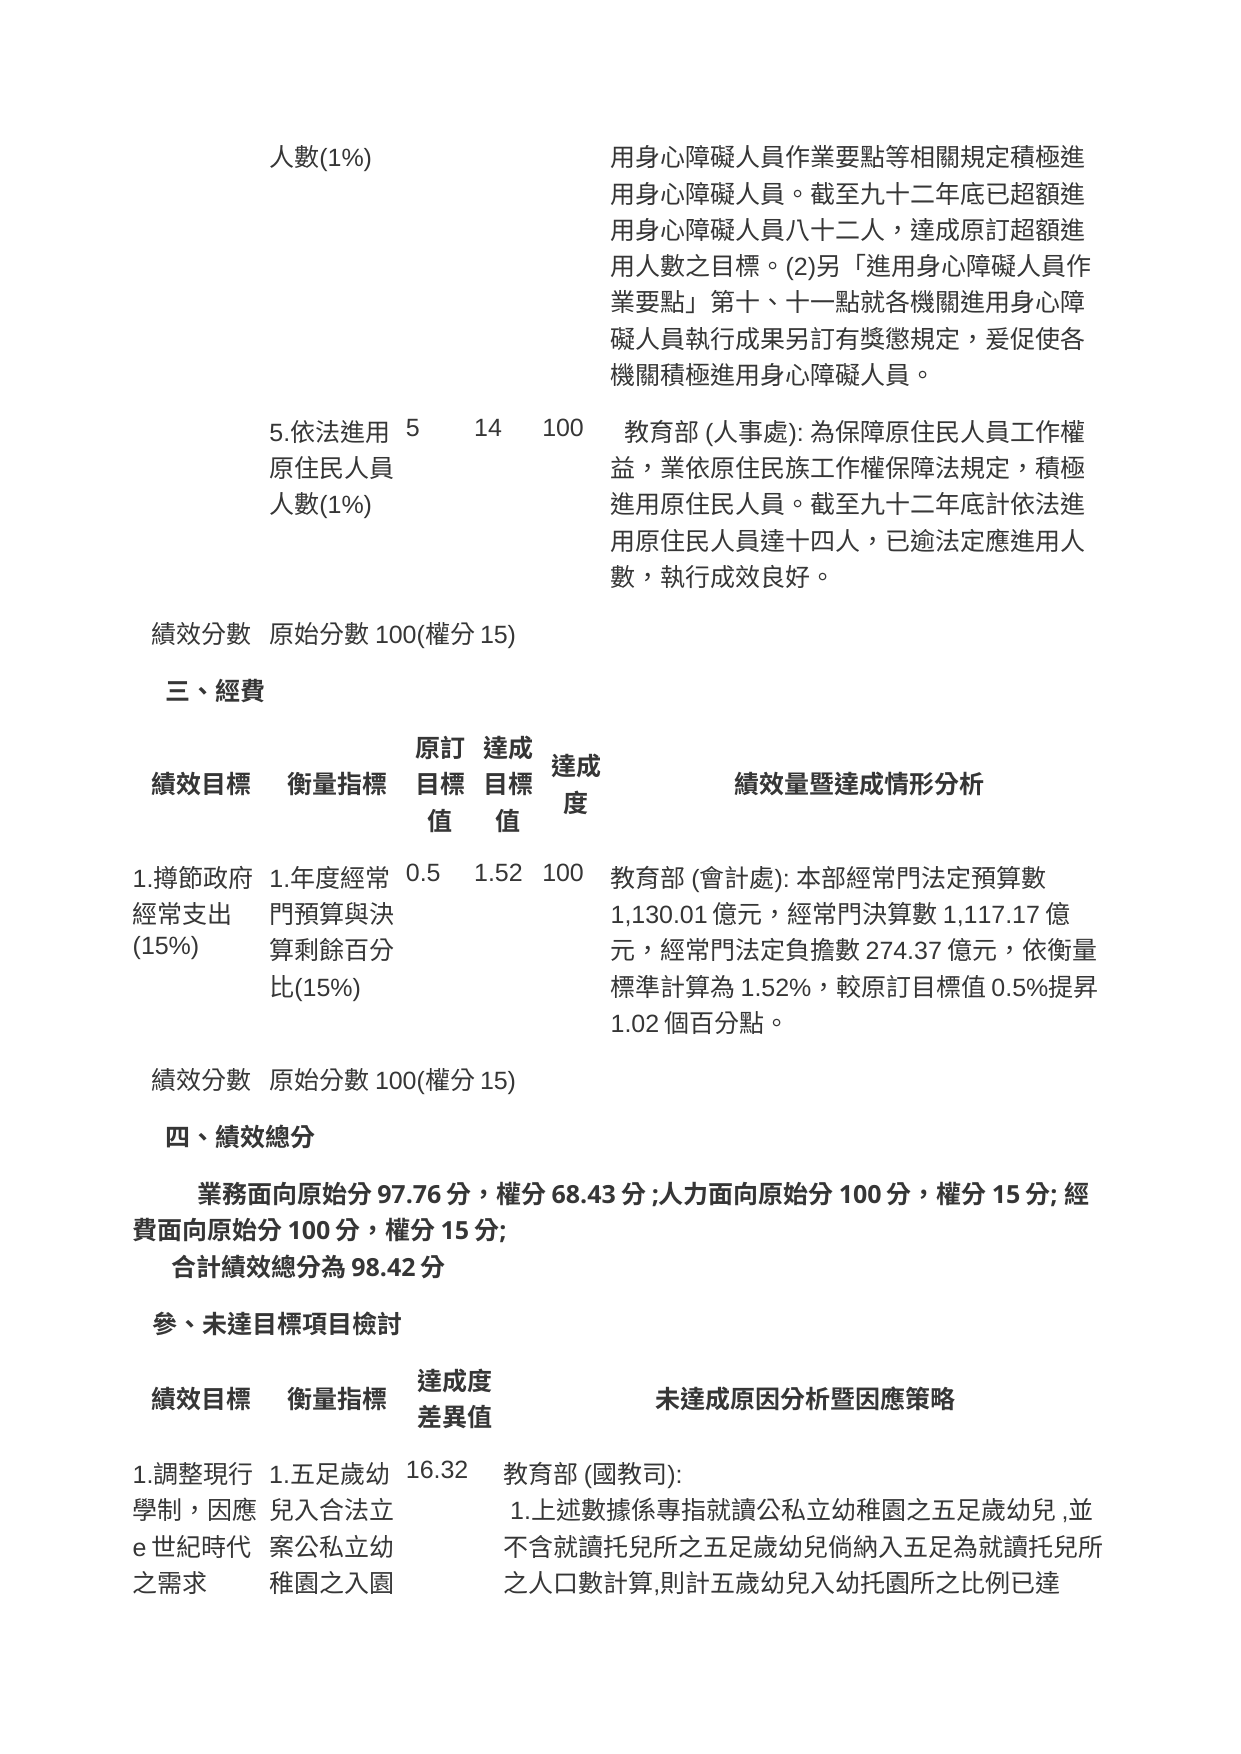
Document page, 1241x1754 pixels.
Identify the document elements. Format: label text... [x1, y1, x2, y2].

table_cell 教育部 (人事處): 為保障原住民人員工作權益，業依原住民族工作權保障法規定，積極進用原住民人員。截至九十二年底計依法進用原住民人員達十四人，已逾法定應進用人數，執行成效良好。 [610, 402, 1108, 604]
table_header 未達成原因分析暨因應策略 [503, 1351, 1108, 1444]
table_header 三、經費 四、績效總分 業務面向原始分97.76分，權分68.43分 ;人力面向原始分100分，權分15分; 經費面向原始分100分，權分15分; 合計績效總分為98.42分 參、未達目標項目檢討 [123, 118, 1117, 1609]
table_cell 5.依法進用原住民人員人數(1%) [269, 402, 406, 604]
table_cell 人數(1%) [269, 128, 406, 402]
table_header 達成度差異值 [406, 1351, 503, 1444]
table_cell 100 [542, 848, 610, 1050]
table_cell 14 [474, 402, 542, 604]
table_cell 100 [542, 402, 610, 604]
table_cell 原始分數 100(權分15) [269, 1050, 1108, 1107]
table_cell 教育部 (國教司): 1.上述數據係專指就讀公私立幼稚園之五足歲幼兒 ,並不含就讀托兒所之五足歲幼兒倘納入五足為就讀托兒所之人口數計算,則計五歲幼兒入幼托園所之比例已達 [503, 1444, 1108, 1599]
table_cell [474, 128, 542, 402]
table_cell [133, 128, 269, 402]
table_header 績效目標 [133, 1351, 269, 1444]
table_header 達成目標值 [474, 718, 542, 848]
table_cell 用身心障礙人員作業要點等相關規定積極進用身心障礙人員。截至九十二年底已超額進用身心障礙人員八十二人，達成原訂超額進用人數之目標。(2)另「進用身心障礙人員作業要點」第十、十一點就各機關進用身心障礙人員執行成果另訂有獎懲規定，爰促使各機關積極進用身心障礙人員。 [610, 128, 1108, 402]
table_cell 16.32 [406, 1444, 503, 1599]
table_header 績效量暨達成情形分析 [610, 718, 1108, 848]
table_cell 5 [406, 402, 474, 604]
table_cell 績效分數 [133, 1050, 269, 1107]
table_cell 1.調整現行學制，因應e世紀時代之需求 [133, 1444, 269, 1599]
table_cell 0.5 [406, 848, 474, 1050]
table_cell [542, 128, 610, 402]
table_header 衡量指標 [269, 1351, 406, 1444]
table_cell [133, 402, 269, 604]
table_cell 原始分數 100(權分15) [269, 604, 1108, 661]
table_cell 1.五足歲幼兒入合法立案公私立幼稚園之入園 [269, 1444, 406, 1599]
table_cell 教育部 (會計處): 本部經常門法定預算數1,130.01億元，經常門決算數1,117.17億元，經常門法定負擔數274.37億元，依衡量標準計算為1.52%，較原訂目標值0.5%提昇1.02個百分點。 [610, 848, 1108, 1050]
table_header 衡量指標 [269, 718, 406, 848]
table_header 達成度 [542, 718, 610, 848]
table_header 原訂目標值 [406, 718, 474, 848]
table_cell 1.撙節政府經常支出(15%) [133, 848, 269, 1050]
table_cell 1.52 [474, 848, 542, 1050]
table_cell 1.年度經常門預算與決算剩餘百分比(15%) [269, 848, 406, 1050]
table_header 績效目標 [133, 718, 269, 848]
table_cell [406, 128, 474, 402]
table_cell 績效分數 [133, 604, 269, 661]
